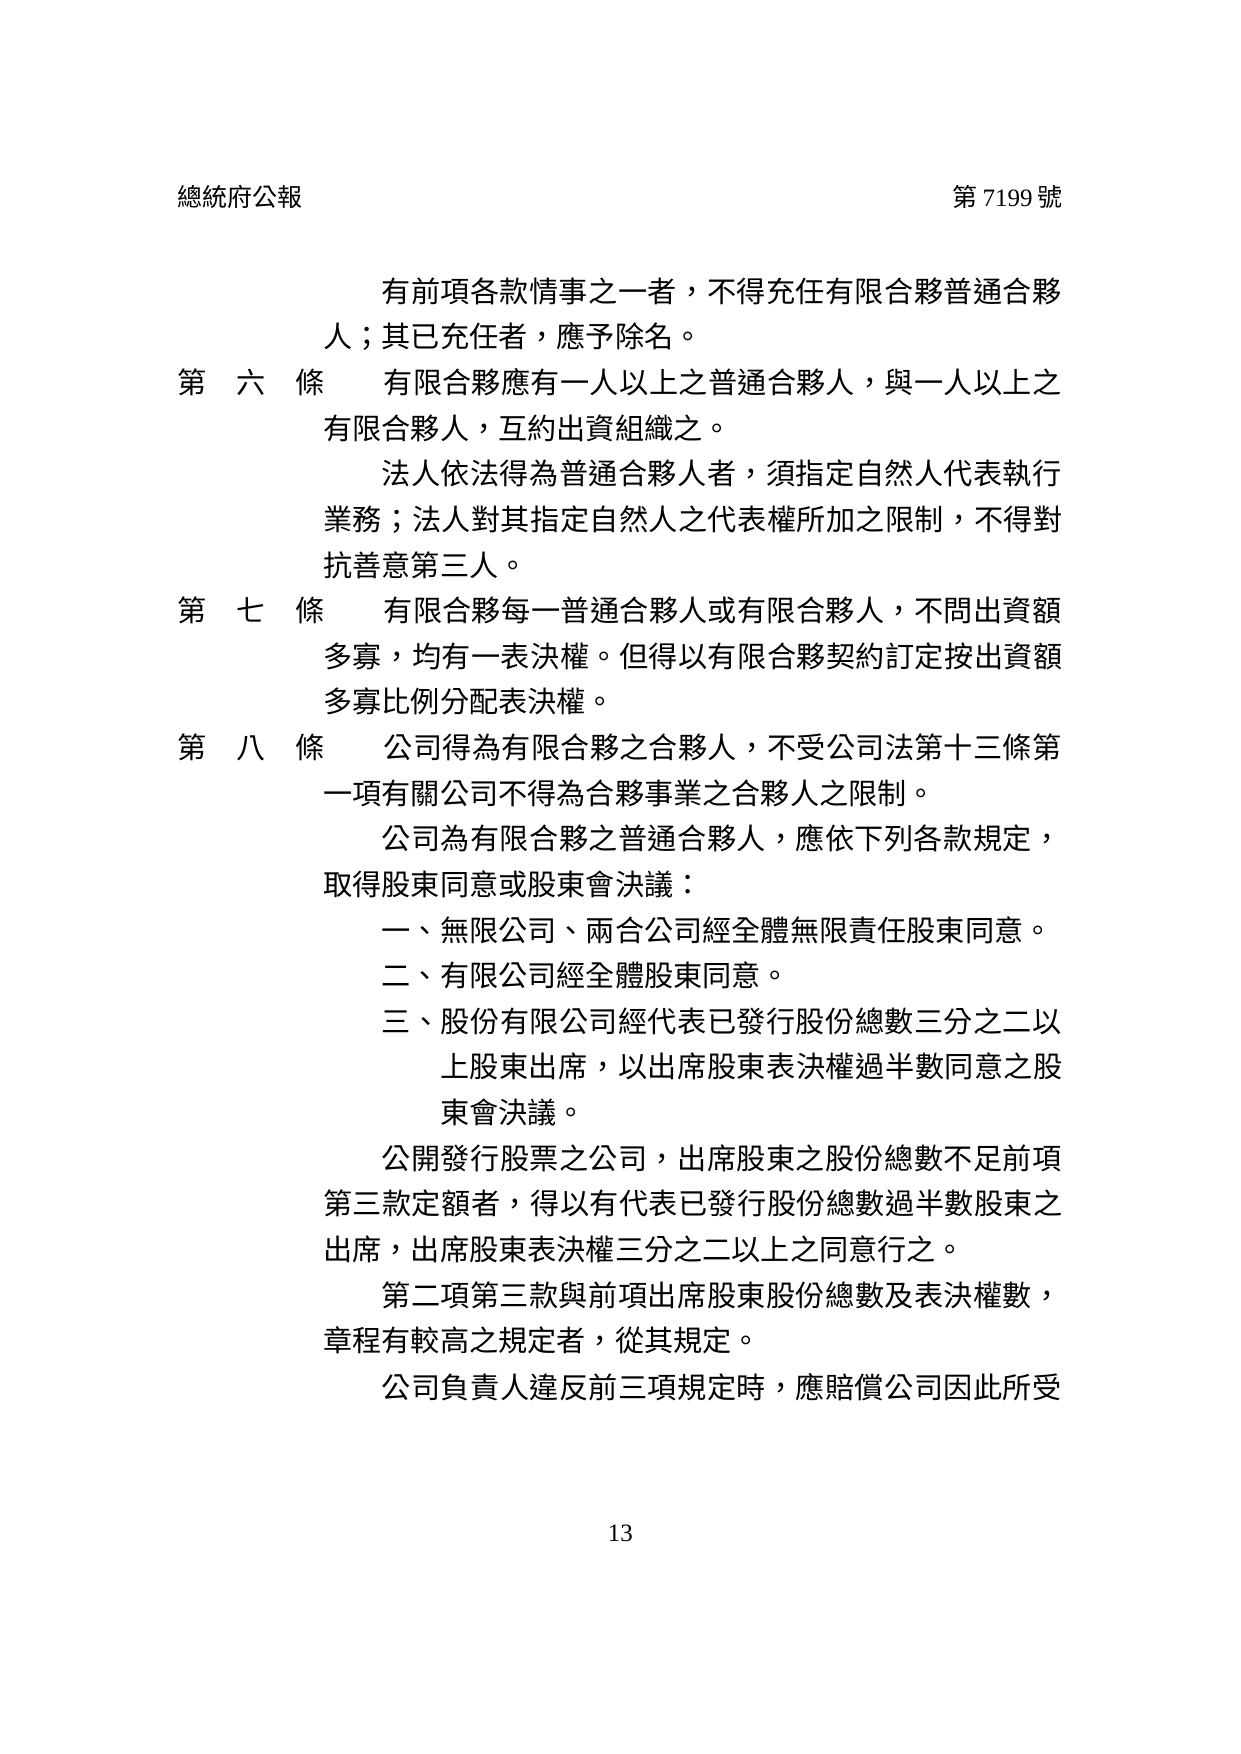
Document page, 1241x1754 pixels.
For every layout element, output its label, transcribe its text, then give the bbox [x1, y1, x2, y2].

text 一、無限公司、兩合公司經全體無限責任股東同意。 [381, 904, 1063, 950]
text 有前項各款情事之一者，不得充任有限合夥普通合夥人；其已充任者，應予除名。 [323, 266, 1063, 357]
text 公司負責人違反前三項規定時，應賠償公司因此所受 [323, 1361, 1063, 1408]
text 第 六 條 有限合夥應有一人以上之普通合夥人，與一人以上之有限合夥人，互約出資組織之。 [177, 357, 1063, 448]
text 二、有限公司經全體股東同意。 [381, 950, 1063, 996]
text 第 七 條 有限合夥每一普通合夥人或有限合夥人，不問出資額多寡，均有一表決權。但得以有限合夥契約訂定按出資額多寡比例分配表決權。 [177, 585, 1063, 722]
text 公開發行股票之公司，出席股東之股份總數不足前項第三款定額者，得以有代表已發行股份總數過半數股東之出席，出席股東表決權三分之二以上之同意行之。 [323, 1133, 1063, 1269]
text 第 八 條 公司得為有限合夥之合夥人，不受公司法第十三條第一項有關公司不得為合夥事業之合夥人之限制。 [177, 722, 1063, 813]
text 三、股份有限公司經代表已發行股份總數三分之二以上股東出席，以出席股東表決權過半數同意之股東會決議。 [381, 996, 1063, 1133]
text 法人依法得為普通合夥人者，須指定自然人代表執行業務；法人對其指定自然人之代表權所加之限制，不得對抗善意第三人。 [323, 448, 1063, 585]
text 第二項第三款與前項出席股東股份總數及表決權數，章程有較高之規定者，從其規定。 [323, 1269, 1063, 1361]
text 公司為有限合夥之普通合夥人，應依下列各款規定，取得股東同意或股東會決議： [323, 813, 1063, 904]
